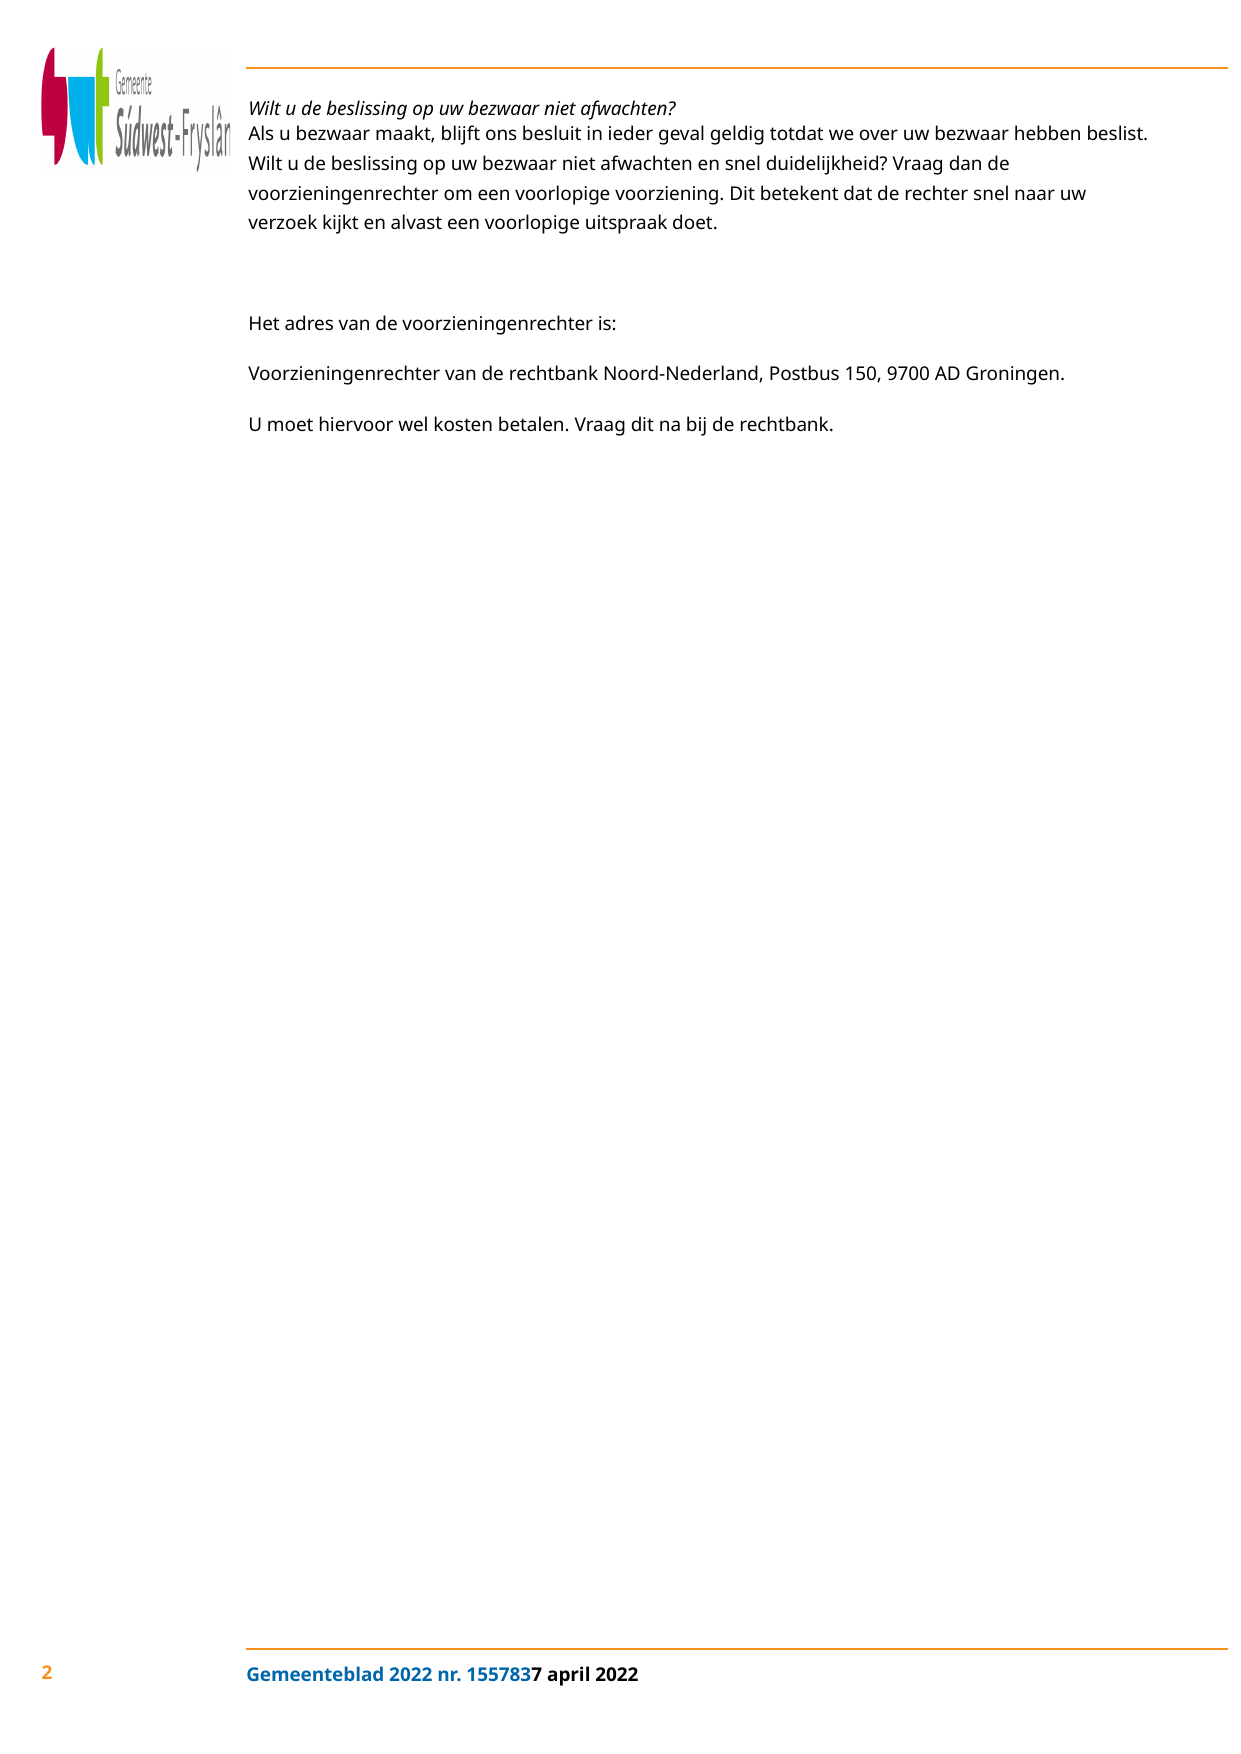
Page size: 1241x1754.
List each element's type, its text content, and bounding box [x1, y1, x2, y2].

text Voorzieningenrechter van de rechtbank Noord-Nederland, Postbus 150, 9700 AD Groningen. [248, 361, 1152, 386]
picture [41, 47, 231, 172]
text Wilt u de beslissing op uw bezwaar niet afwachten? [248, 95, 1152, 121]
text U moet hiervoor wel kosten betalen. Vraag dit na bij de rechtbank. [248, 411, 1152, 437]
text Als u bezwaar maakt, blijft ons besluit in ieder geval geldig totdat we over uw bezwaar hebben beslist. Wilt u de beslissing op uw bezwaar niet afwachten en snel duidelijkheid? Vraag dan de voorzieningenrechter om een voorlopige voorziening. Dit betekent dat de rechter snel naar uw verzoek kijkt en alvast een voorlopige uitspraak doet. [248, 121, 1152, 235]
text Het adres van de voorzieningenrechter is: [248, 310, 1152, 336]
